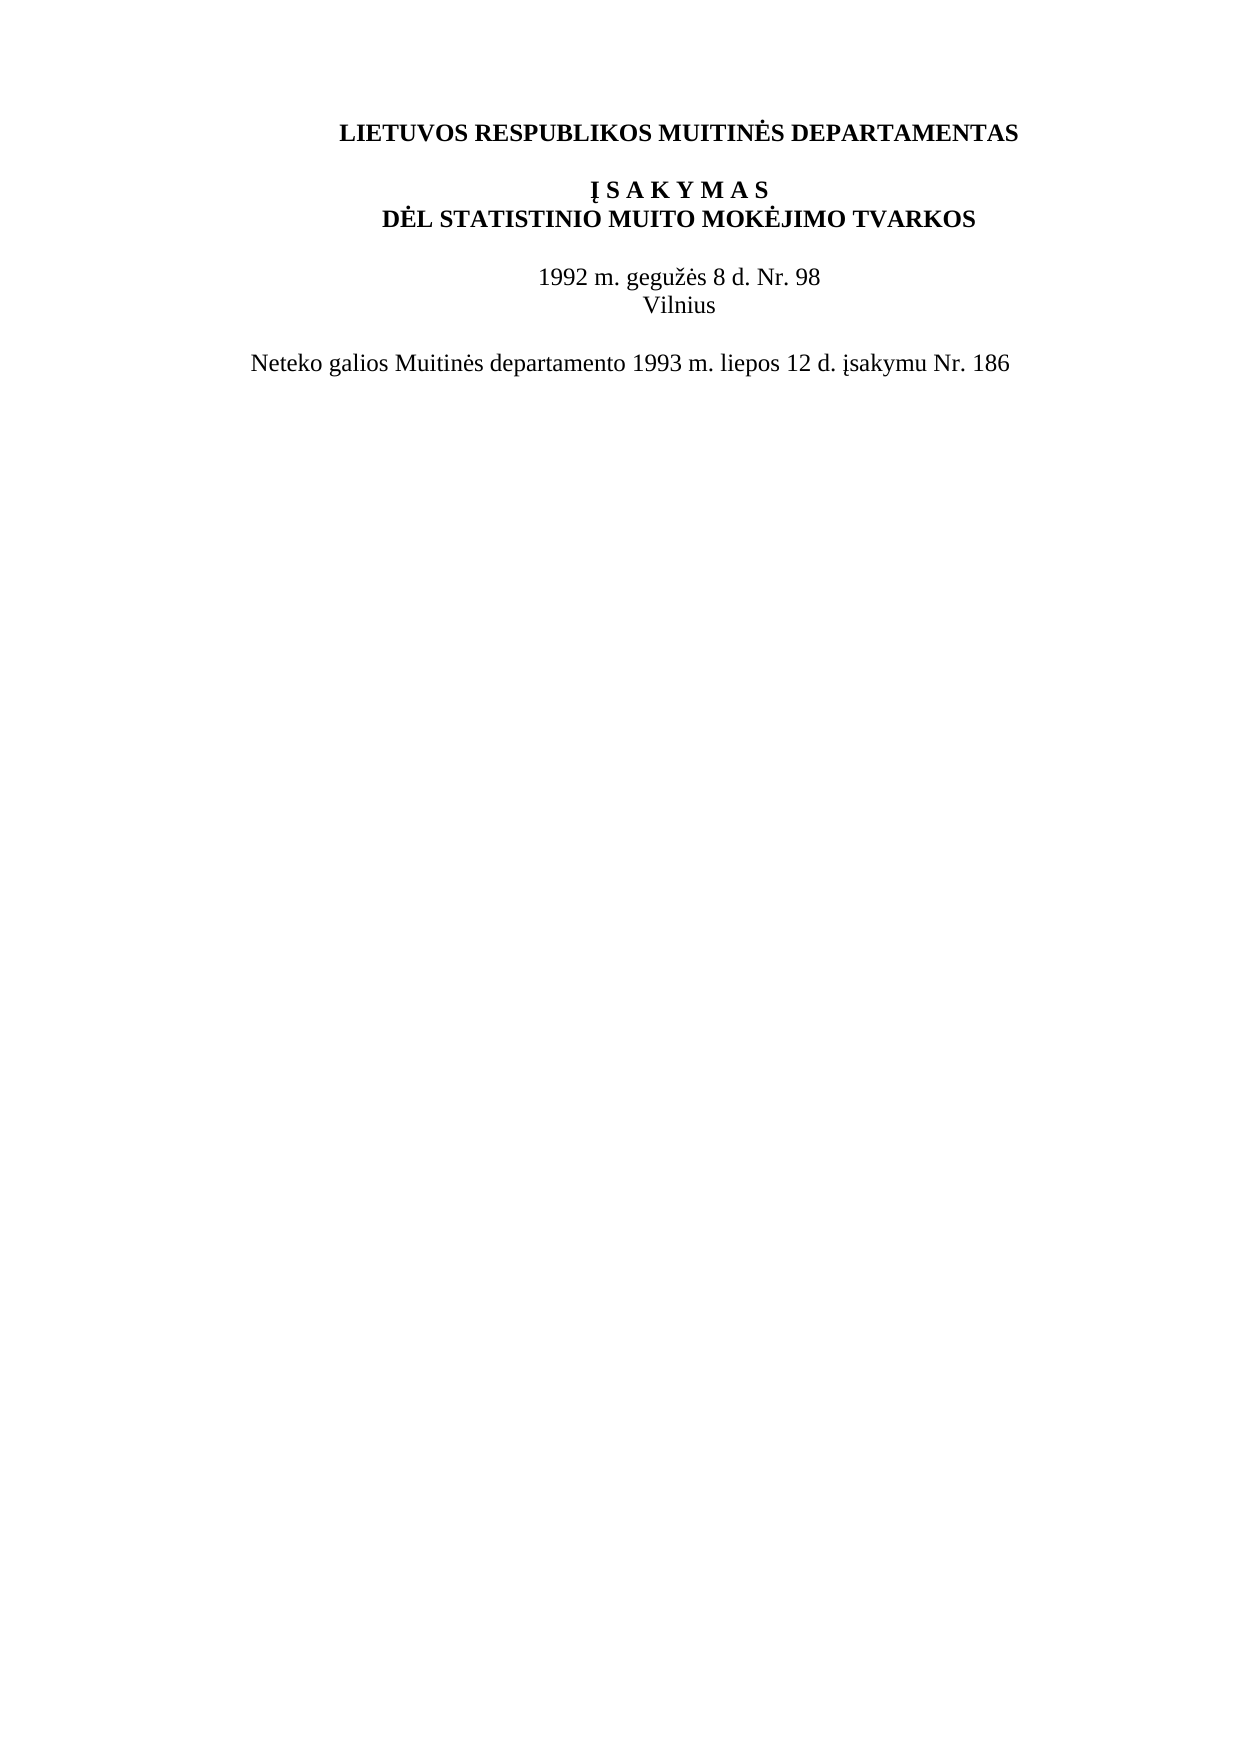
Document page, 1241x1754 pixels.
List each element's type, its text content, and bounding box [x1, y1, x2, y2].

text Vilnius [177, 291, 1181, 319]
text Į S A K Y M A S [177, 176, 1181, 204]
text 1992 m. gegužės 8 d. Nr. 98 [177, 262, 1181, 291]
text DĖL STATISTINIO MUITO MOKĖJIMO TVARKOS [177, 204, 1181, 233]
text LIETUVOS RESPUBLIKOS MUITINĖS DEPARTAMENTAS [177, 118, 1181, 147]
text Neteko galios Muitinės departamento 1993 m. liepos 12 d. įsakymu Nr. 186 [177, 348, 1181, 377]
